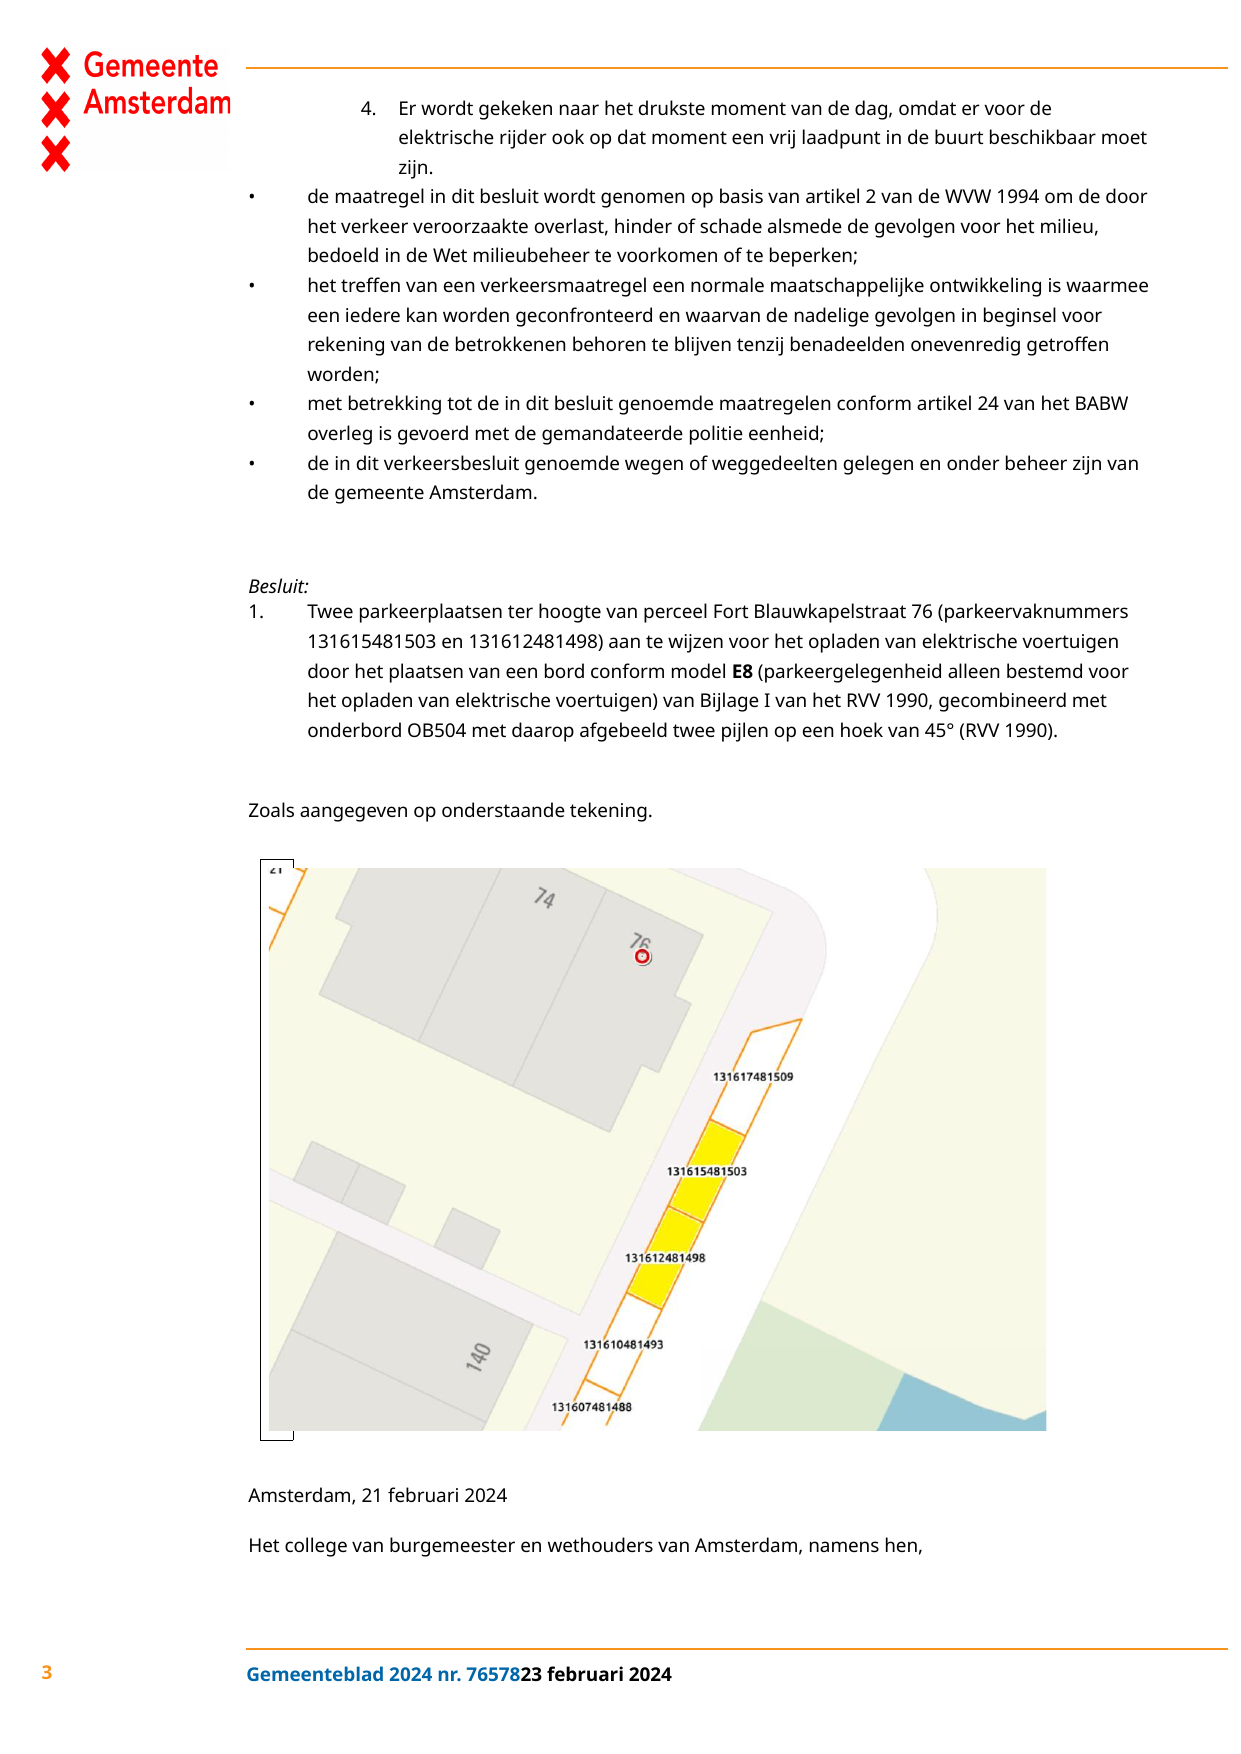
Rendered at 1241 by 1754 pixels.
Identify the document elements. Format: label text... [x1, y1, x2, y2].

picture [41, 47, 231, 172]
text Zoals aangegeven op onderstaande tekening. [248, 797, 1152, 823]
list met betrekking tot de in dit besluit genoemde maatregelen conform artikel 24 van het BABW overleg is gevoerd met de gemandateerde politie eenheid; [248, 391, 1152, 446]
list de maatregel in dit besluit wordt genomen op basis van artikel 2 van de WVW 1994 om de door het verkeer veroorzaakte overlast, hinder of schade alsmede de gevolgen voor het milieu, bedoeld in de Wet milieubeheer te voorkomen of te beperken; [248, 183, 1152, 268]
list Er wordt gekeken naar het drukste moment van de dag, omdat er voor de elektrische rijder ook op dat moment een vrij laadpunt in de buurt beschikbaar moet zijn. [361, 95, 1152, 180]
list Twee parkeerplaatsen ter hoogte van perceel Fort Blauwkapelstraat 76 (parkeervaknummers 131615481503 en 131612481498) aan te wijzen voor het opladen van elektrische voertuigen door het plaatsen van een bord conform model E8 (parkeergelegenheid alleen bestemd voor het opladen van elektrische voertuigen) van Bijlage I van het RVV 1990, gecombineerd met onderbord OB504 met daarop afgebeeld twee pijlen op een hoek van 45° (RVV 1990). [248, 599, 1152, 743]
text Besluit: [248, 573, 1152, 599]
text Het college van burgemeester en wethouders van Amsterdam, namens hen, [248, 1533, 1152, 1558]
picture [268, 868, 1047, 1431]
list het treffen van een verkeersmaatregel een normale maatschappelijke ontwikkeling is waarmee een iedere kan worden geconfronteerd en waarvan de nadelige gevolgen in beginsel voor rekening van de betrokkenen behoren te blijven tenzij benadeelden onevenredig getroffen worden; [248, 272, 1152, 387]
list de in dit verkeersbesluit genoemde wegen of weggedeelten gelegen en onder beheer zijn van de gemeente Amsterdam. [248, 450, 1152, 505]
text Amsterdam, 21 februari 2024 [248, 1482, 1152, 1508]
